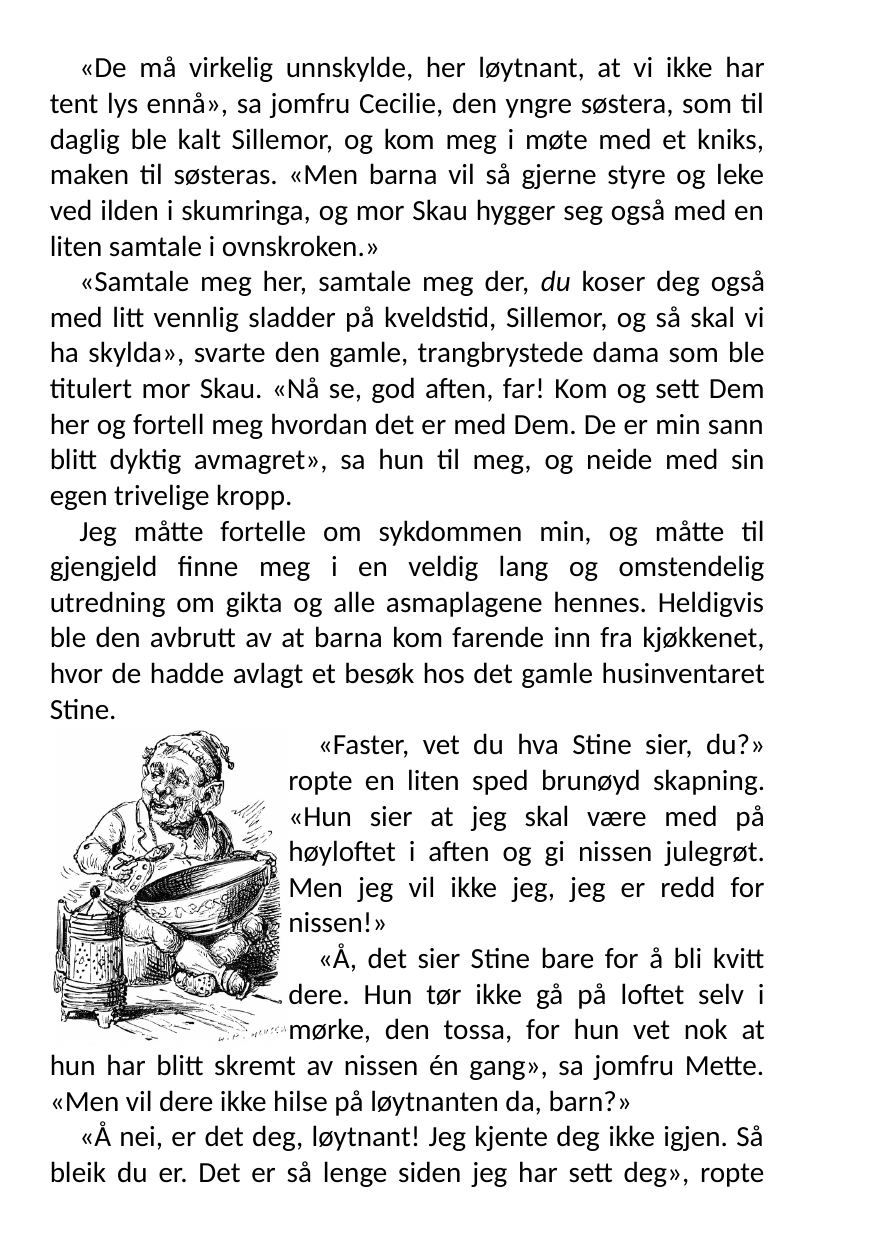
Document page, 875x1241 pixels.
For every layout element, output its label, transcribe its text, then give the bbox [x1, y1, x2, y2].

text «Samtale meg her, samtale meg der, du koser deg også med litt vennlig sladder på kveldstid, Sillemor, og så skal vi ha skylda», svarte den gamle, trangbrystede dama som ble titulert mor Skau. «Nå se, god aften, far! Kom og sett Dem her og fortell meg hvordan det er med Dem. De er min sann blitt dyktig avmagret», sa hun til meg, og neide med sin egen trivelige kropp. [49, 263, 765, 513]
text «De må virkelig unnskylde, her løytnant, at vi ikke har tent lys ennå», sa jomfru Cecilie, den yngre søstera, som til daglig ble kalt Sillemor, og kom meg i møte med et kniks, maken til søsteras. «Men barna vil så gjerne styre og leke ved ilden i skumringa, og mor Skau hygger seg også med en liten samtale i ovnskroken.» [49, 49, 765, 263]
text «Å nei, er det deg, løytnant! Jeg kjente deg ikke igjen. Så bleik du er. Det er så lenge siden jeg har sett deg», ropte [49, 1118, 765, 1189]
text Jeg måtte fortelle om sykdommen min, og måtte til gjengjeld finne meg i en veldig lang og omstendelig utredning om gikta og alle asmaplagene hennes. Heldigvis ble den avbrutt av at barna kom farende inn fra kjøkkenet, hvor de hadde avlagt et besøk hos det gamle husinventaret Stine. [49, 513, 765, 726]
text «Å, det sier Stine bare for å bli kvitt dere. Hun tør ikke gå på loftet selv i mørke, den tossa, for hun vet nok at hun har blitt skremt av nissen én gang», sa jomfru Mette. «Men vil dere ikke hilse på løytnanten da, barn?» [49, 940, 765, 1118]
picture [49, 726, 289, 1046]
text «Faster, vet du hva Stine sier, du?» ropte en liten sped brunøyd skapning. «Hun sier at jeg skal være med på høyloftet i aften og gi nissen julegrøt. Men jeg vil ikke jeg, jeg er redd for nissen!» [289, 726, 765, 940]
